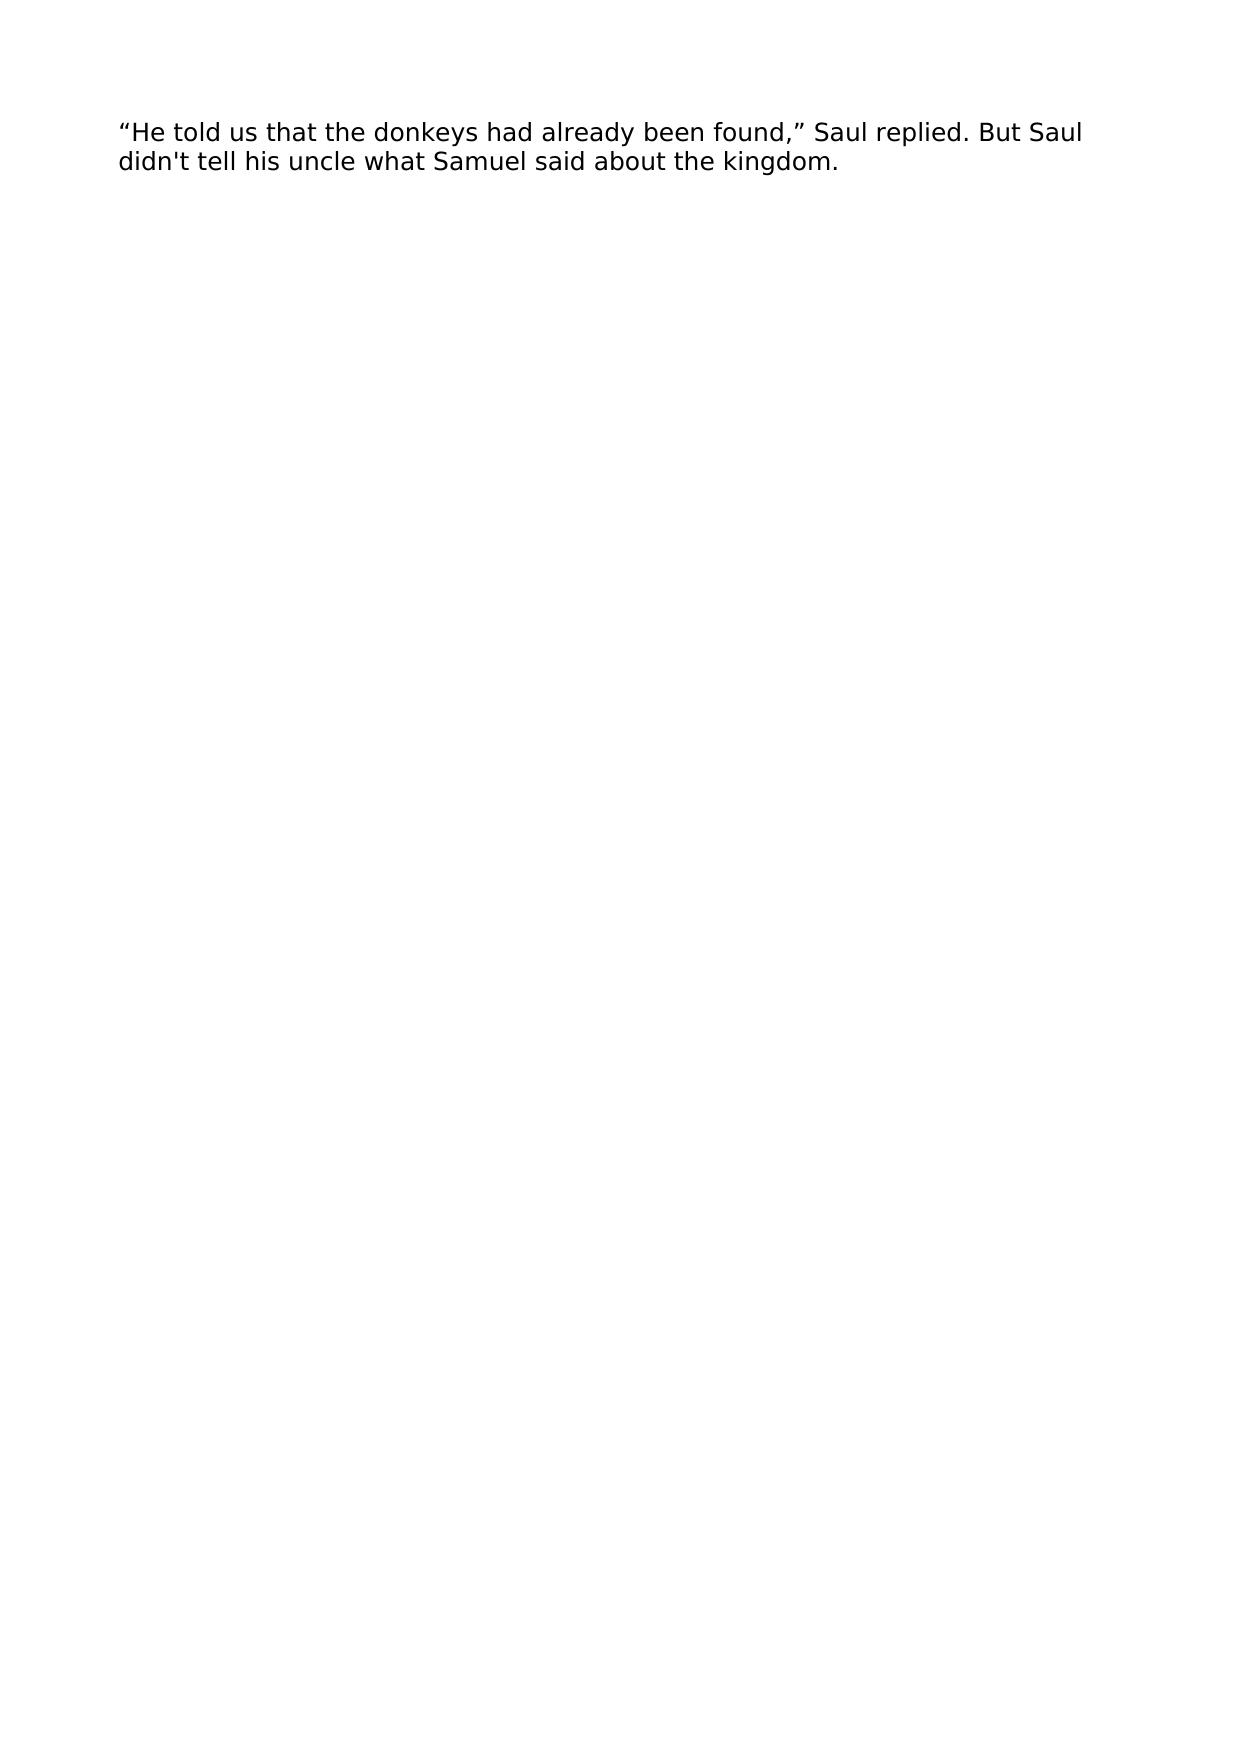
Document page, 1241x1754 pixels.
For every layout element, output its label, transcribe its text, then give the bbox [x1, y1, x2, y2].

text “He told us that the donkeys had already been found,” Saul replied. But Saul didn't tell his uncle what Samuel said about the kingdom. [118, 118, 1122, 176]
